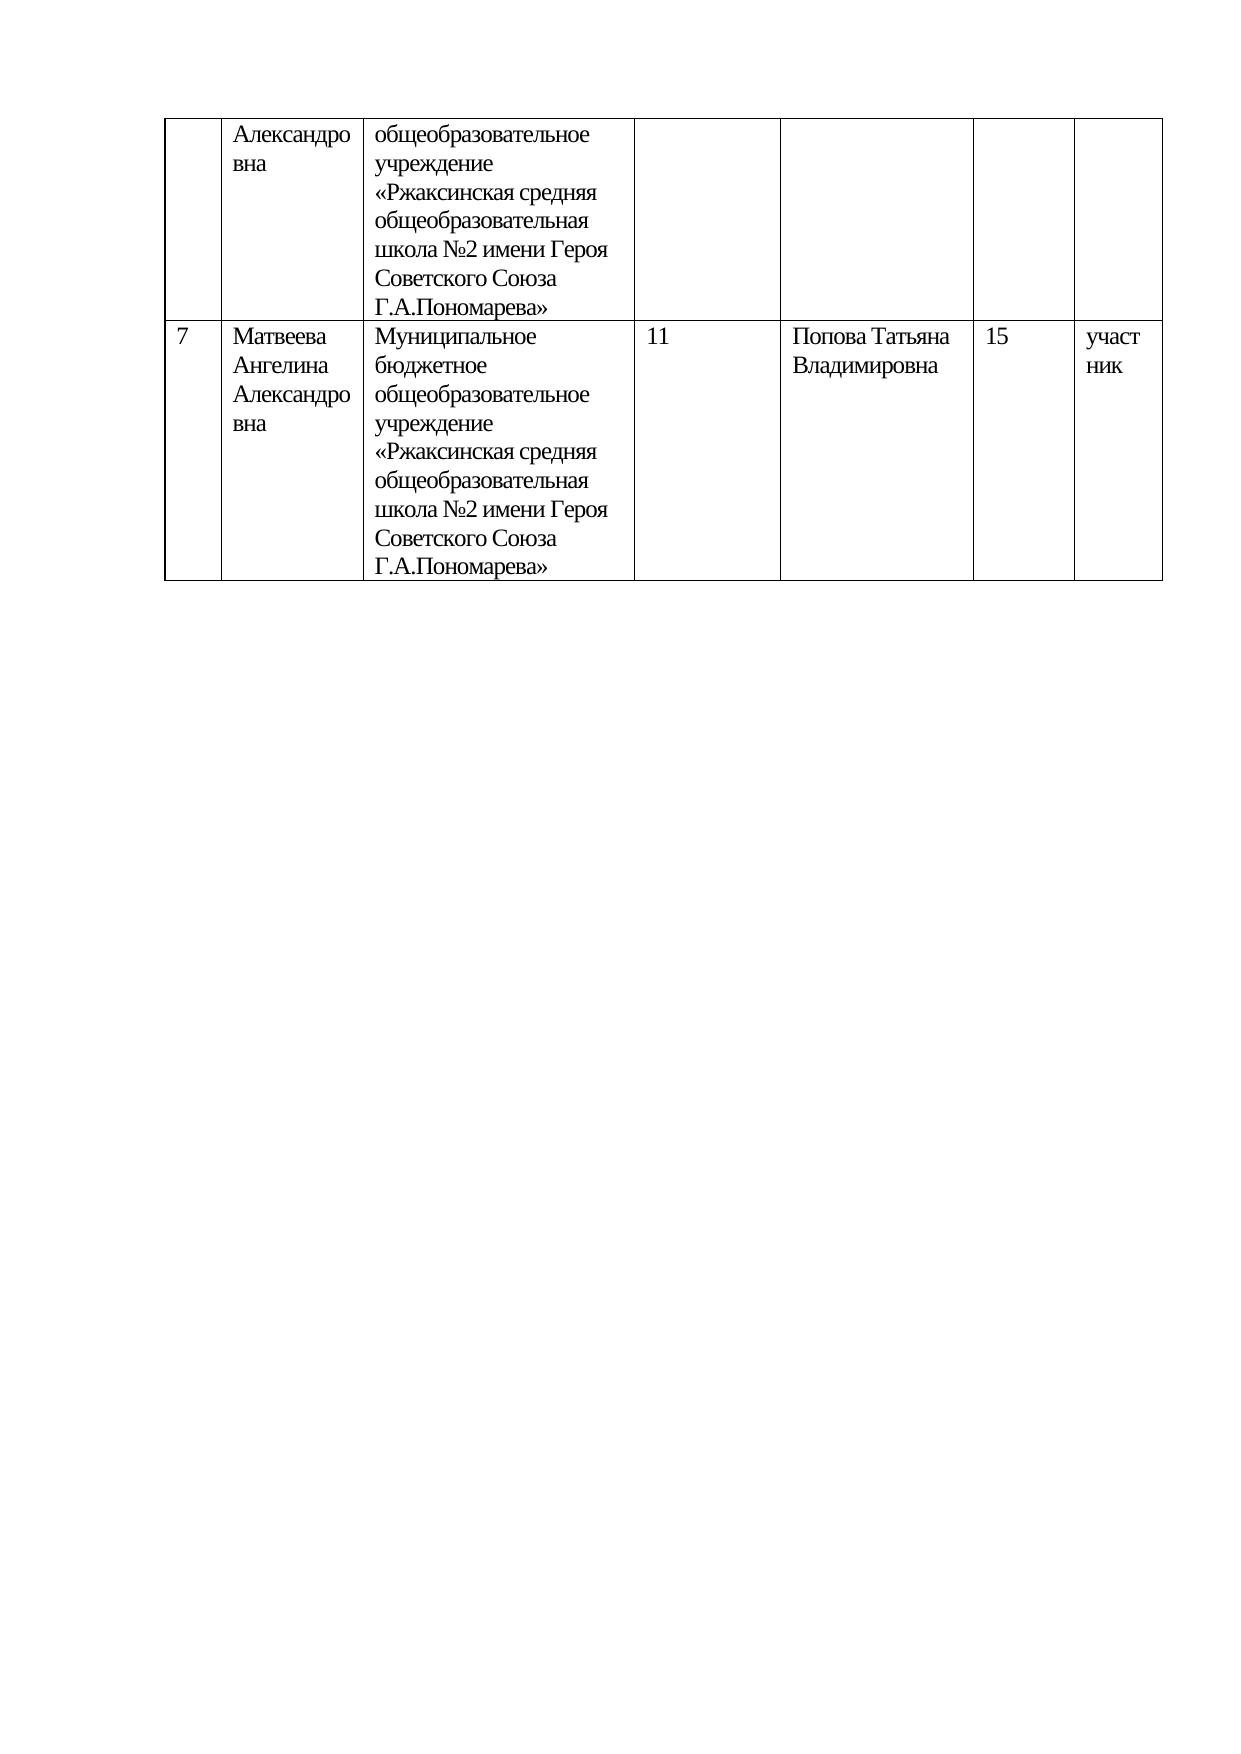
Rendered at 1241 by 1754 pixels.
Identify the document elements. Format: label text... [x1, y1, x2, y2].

table_cell Попова Татьяна Владимировна [781, 321, 973, 580]
table_cell Александровна [222, 119, 363, 320]
table_cell 7 [166, 321, 221, 580]
table_cell [166, 119, 221, 320]
table_cell 15 [974, 321, 1074, 580]
table_cell Муниципальное бюджетное общеобразовательное учреждение «Ржаксинская средняя общеобразовательная школа №2 имени Героя Советского Союза Г.А.Пономарева» [364, 321, 634, 580]
table_cell [974, 119, 1074, 320]
table_cell [1075, 119, 1162, 320]
table_cell 11 [635, 321, 780, 580]
table_cell [635, 119, 780, 320]
table_cell участник [1075, 321, 1162, 580]
table_cell Матвеева Ангелина Александровна [222, 321, 363, 580]
table_cell [781, 119, 973, 320]
table_cell общеобразовательное учреждение «Ржаксинская средняя общеобразовательная школа №2 имени Героя Советского Союза Г.А.Пономарева» [364, 119, 634, 320]
